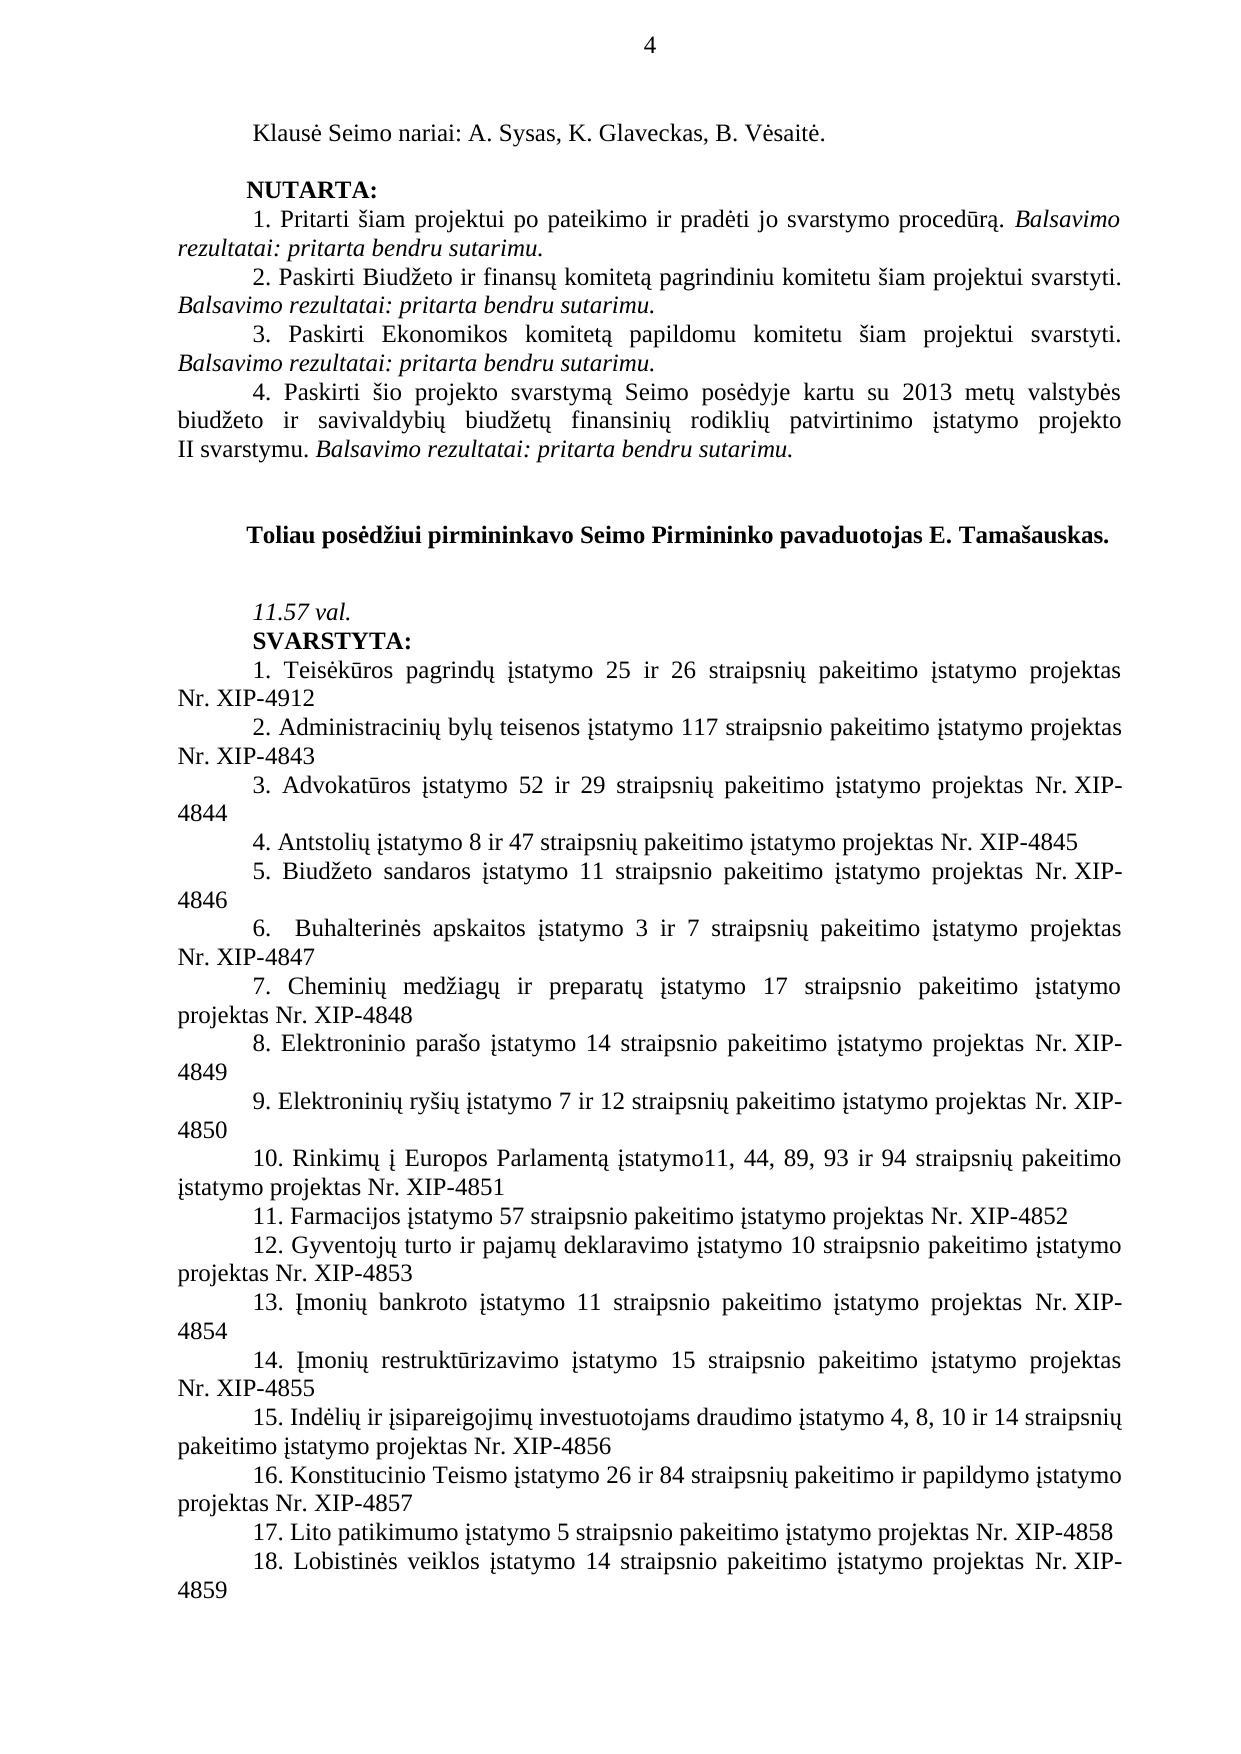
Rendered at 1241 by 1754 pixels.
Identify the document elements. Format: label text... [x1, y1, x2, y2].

text 7. Cheminių medžiagų ir preparatų įstatymo 17 straipsnio pakeitimo įstatymo projektas Nr. XIP-4848 [177, 971, 1122, 1028]
text 14. Įmonių restruktūrizavimo įstatymo 15 straipsnio pakeitimo įstatymo projektas Nr. XIP-4855 [177, 1345, 1122, 1402]
text 5. Biudžeto sandaros įstatymo 11 straipsnio pakeitimo įstatymo projektas Nr. XIP-4846 [177, 856, 1122, 913]
text 10. Rinkimų į Europos Parlamentą įstatymo11, 44, 89, 93 ir 94 straipsnių pakeitimo įstatymo projektas Nr. XIP-4851 [177, 1143, 1122, 1201]
text 9. Elektroninių ryšių įstatymo 7 ir 12 straipsnių pakeitimo įstatymo projektas Nr. XIP-4850 [177, 1086, 1122, 1143]
text Toliau posėdžiui pirmininkavo Seimo Pirmininko pavaduotojas E. Tamašauskas. [177, 521, 1122, 549]
text 2. Administracinių bylų teisenos įstatymo 117 straipsnio pakeitimo įstatymo projektas Nr. XIP-4843 [177, 712, 1122, 770]
text 11.57 val. [177, 597, 1122, 626]
text 1. Teisėkūros pagrindų įstatymo 25 ir 26 straipsnių pakeitimo įstatymo projektas Nr. XIP-4912 [177, 655, 1122, 712]
text 3. Paskirti Ekonomikos komitetą papildomu komitetu šiam projektui svarstyti. Balsavimo rezultatai: pritarta bendru sutarimu. [177, 319, 1122, 377]
text NUTARTA: [177, 176, 1122, 204]
text 11. Farmacijos įstatymo 57 straipsnio pakeitimo įstatymo projektas Nr. XIP-4852 [177, 1201, 1122, 1230]
text 12. Gyventojų turto ir pajamų deklaravimo įstatymo 10 straipsnio pakeitimo įstatymo projektas Nr. XIP-4853 [177, 1230, 1122, 1287]
text 4. Paskirti šio projekto svarstymą Seimo posėdyje kartu su 2013 metų valstybės biudžeto ir savivaldybių biudžetų finansinių rodiklių patvirtinimo įstatymo projekto II svarstymu. Balsavimo rezultatai: pritarta bendru sutarimu. [177, 377, 1122, 463]
text 6. Buhalterinės apskaitos įstatymo 3 ir 7 straipsnių pakeitimo įstatymo projektas Nr. XIP-4847 [177, 913, 1122, 971]
text 4. Antstolių įstatymo 8 ir 47 straipsnių pakeitimo įstatymo projektas Nr. XIP-4845 [177, 827, 1122, 856]
text SVARSTYTA: [177, 626, 1122, 655]
text 1. Pritarti šiam projektui po pateikimo ir pradėti jo svarstymo procedūrą. Balsavimo rezultatai: pritarta bendru sutarimu. [177, 204, 1122, 262]
text 16. Konstitucinio Teismo įstatymo 26 ir 84 straipsnių pakeitimo ir papildymo įstatymo projektas Nr. XIP-4857 [177, 1460, 1122, 1517]
text 8. Elektroninio parašo įstatymo 14 straipsnio pakeitimo įstatymo projektas Nr. XIP-4849 [177, 1028, 1122, 1086]
text 13. Įmonių bankroto įstatymo 11 straipsnio pakeitimo įstatymo projektas Nr. XIP-4854 [177, 1287, 1122, 1345]
text 2. Paskirti Biudžeto ir finansų komitetą pagrindiniu komitetu šiam projektui svarstyti. Balsavimo rezultatai: pritarta bendru sutarimu. [177, 262, 1122, 319]
text 18. Lobistinės veiklos įstatymo 14 straipsnio pakeitimo įstatymo projektas Nr. XIP-4859 [177, 1546, 1122, 1603]
text 15. Indėlių ir įsipareigojimų investuotojams draudimo įstatymo 4, 8, 10 ir 14 straipsnių pakeitimo įstatymo projektas Nr. XIP-4856 [177, 1402, 1122, 1460]
text 3. Advokatūros įstatymo 52 ir 29 straipsnių pakeitimo įstatymo projektas Nr. XIP-4844 [177, 770, 1122, 827]
text 17. Lito patikimumo įstatymo 5 straipsnio pakeitimo įstatymo projektas Nr. XIP-4858 [177, 1517, 1122, 1546]
text Klausė Seimo nariai: A. Sysas, K. Glaveckas, B. Vėsaitė. [177, 118, 1122, 147]
